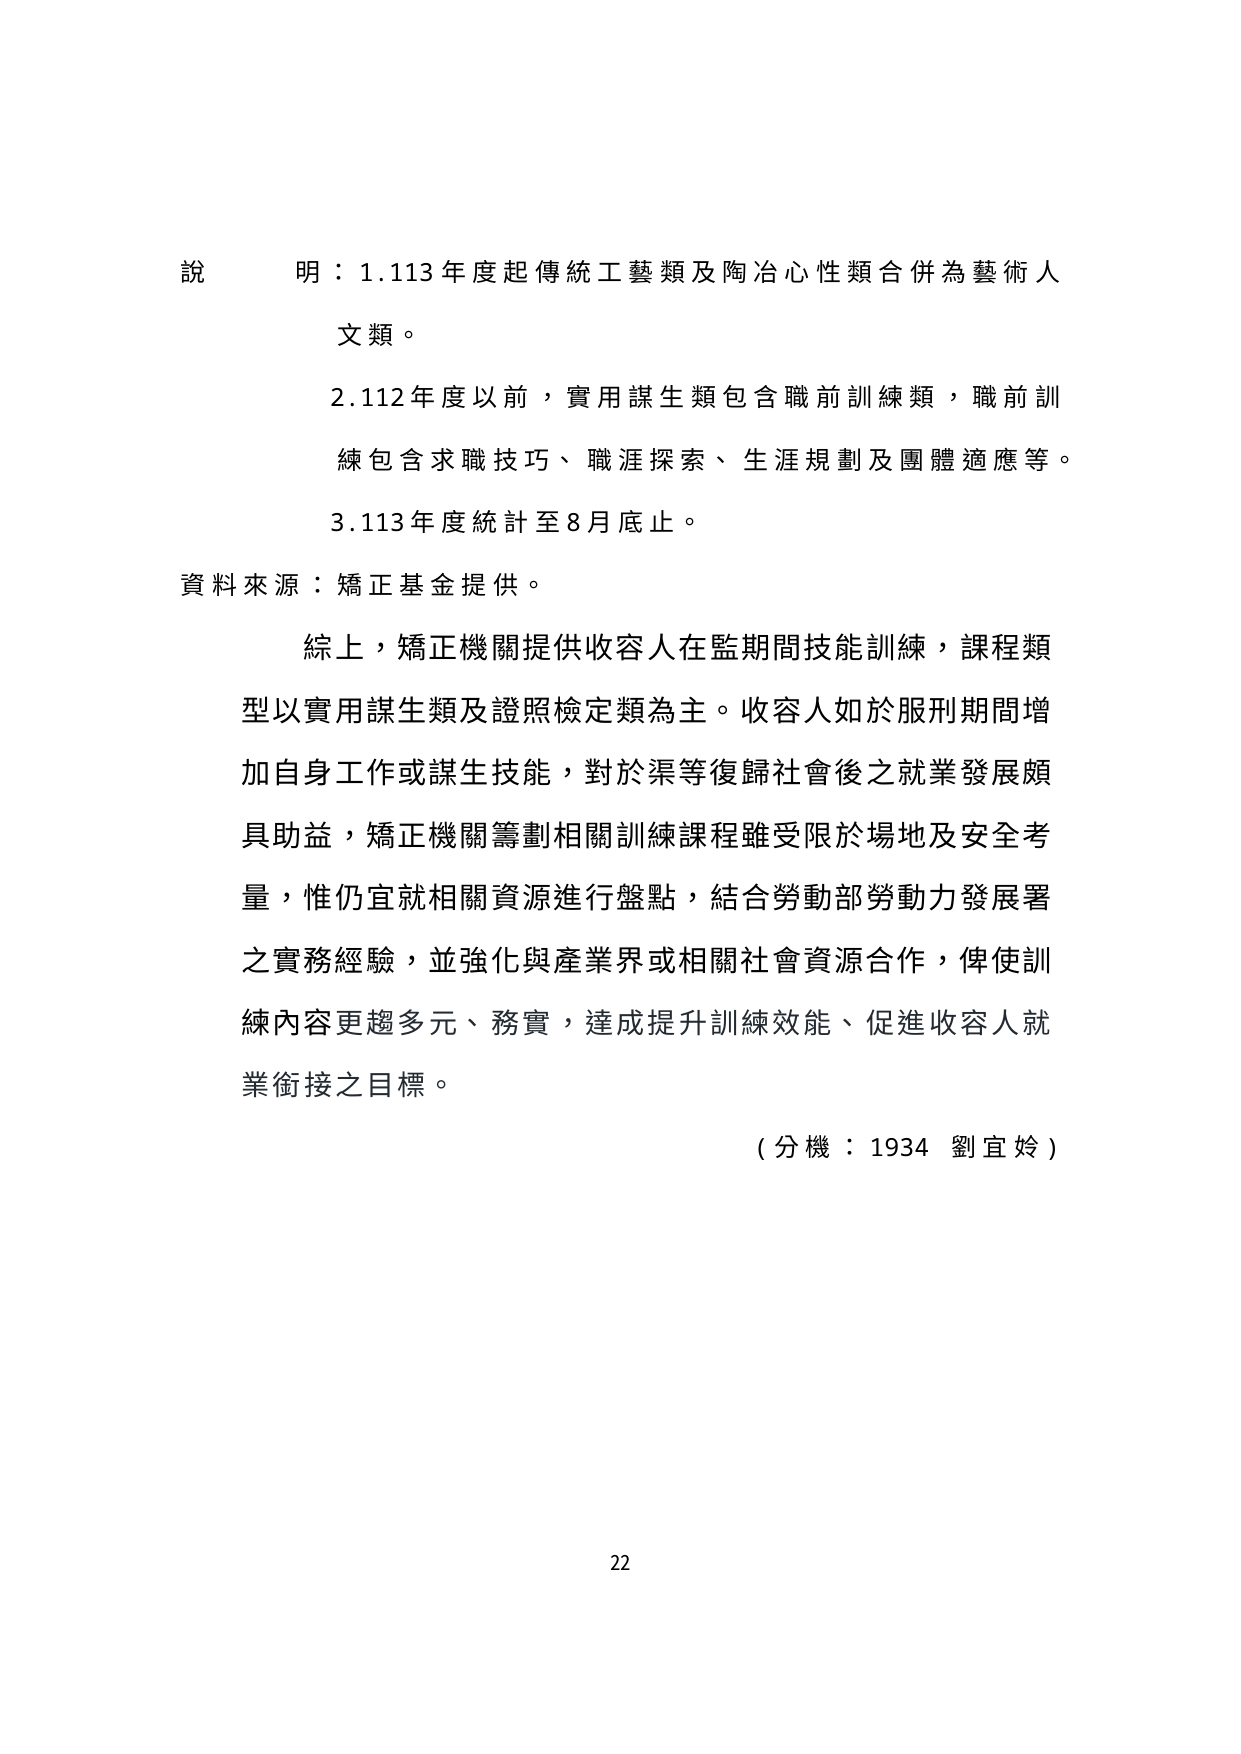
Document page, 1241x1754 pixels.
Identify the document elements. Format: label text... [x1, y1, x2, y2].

text 資料來源：矯正基金提供。 [177, 542, 1063, 604]
text (分機：1934 劉宜姈) [236, 1104, 1063, 1167]
text 3.113年度統計至8月底止。 [177, 479, 1063, 542]
text 2.112年度以前，實用謀生類包含職前訓練類，職前訓練包含求職技巧、職涯探索、生涯規劃及團體適應等。 [177, 354, 1063, 479]
text 綜上，矯正機關提供收容人在監期間技能訓練，課程類型以實用謀生類及證照檢定類為主。收容人如於服刑期間增加自身工作或謀生技能，對於渠等復歸社會後之就業發展頗具助益，矯正機關籌劃相關訓練課程雖受限於場地及安全考量，惟仍宜就相關資源進行盤點，結合勞動部勞動力發展署之實務經驗，並強化與產業界或相關社會資源合作，俾使訓練內容更趨多元、務實，達成提升訓練效能、促進收容人就業銜接之目標。 [236, 604, 1063, 1104]
text 說 明：1.113年度起傳統工藝類及陶冶心性類合併為藝術人文類。 [177, 229, 1063, 354]
